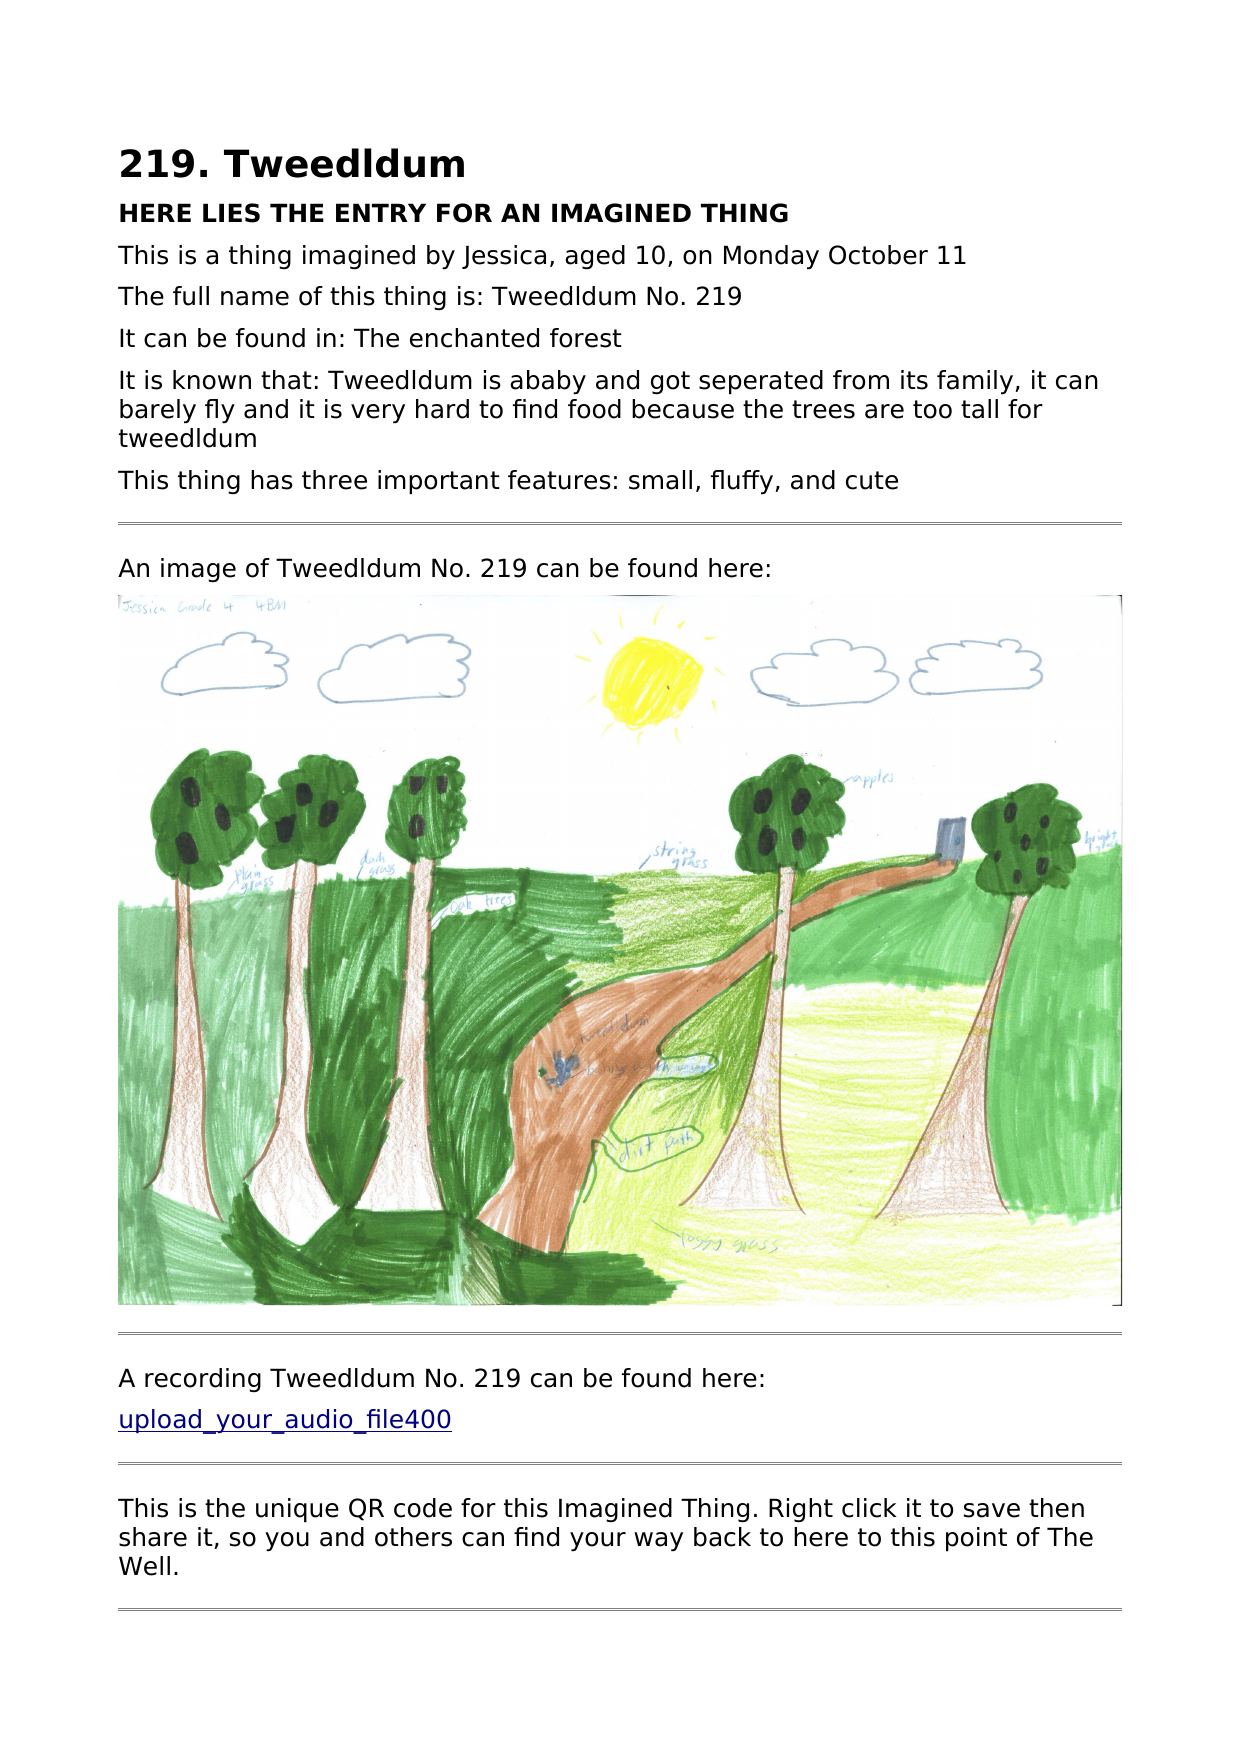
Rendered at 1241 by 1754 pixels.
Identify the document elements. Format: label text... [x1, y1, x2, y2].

picture [118, 595, 1123, 1306]
text The full name of this thing is: Tweedldum No. 219 [118, 283, 1122, 312]
text upload_your_audio_file400 [118, 1406, 1122, 1435]
text It is known that: Tweedldum is ababy and got seperated from its family, it can barely fly and it is very hard to find food because the trees are too tall for tweedldum [118, 366, 1122, 453]
text An image of Tweedldum No. 219 can be found here: [118, 554, 1122, 583]
text This thing has three important features: small, fluffy, and cute [118, 466, 1122, 495]
text HERE LIES THE ENTRY FOR AN IMAGINED THING [118, 199, 1122, 228]
text This is the unique QR code for this Imagined Thing. Right click it to save then share it, so you and others can find your way back to here to this point of The Well. [118, 1494, 1122, 1581]
subtitle 219. Tweedldum [118, 143, 1122, 187]
text It can be found in: The enchanted forest [118, 324, 1122, 353]
text A recording Tweedldum No. 219 can be found here: [118, 1364, 1122, 1393]
text This is a thing imagined by Jessica, aged 10, on Monday October 11 [118, 241, 1122, 270]
